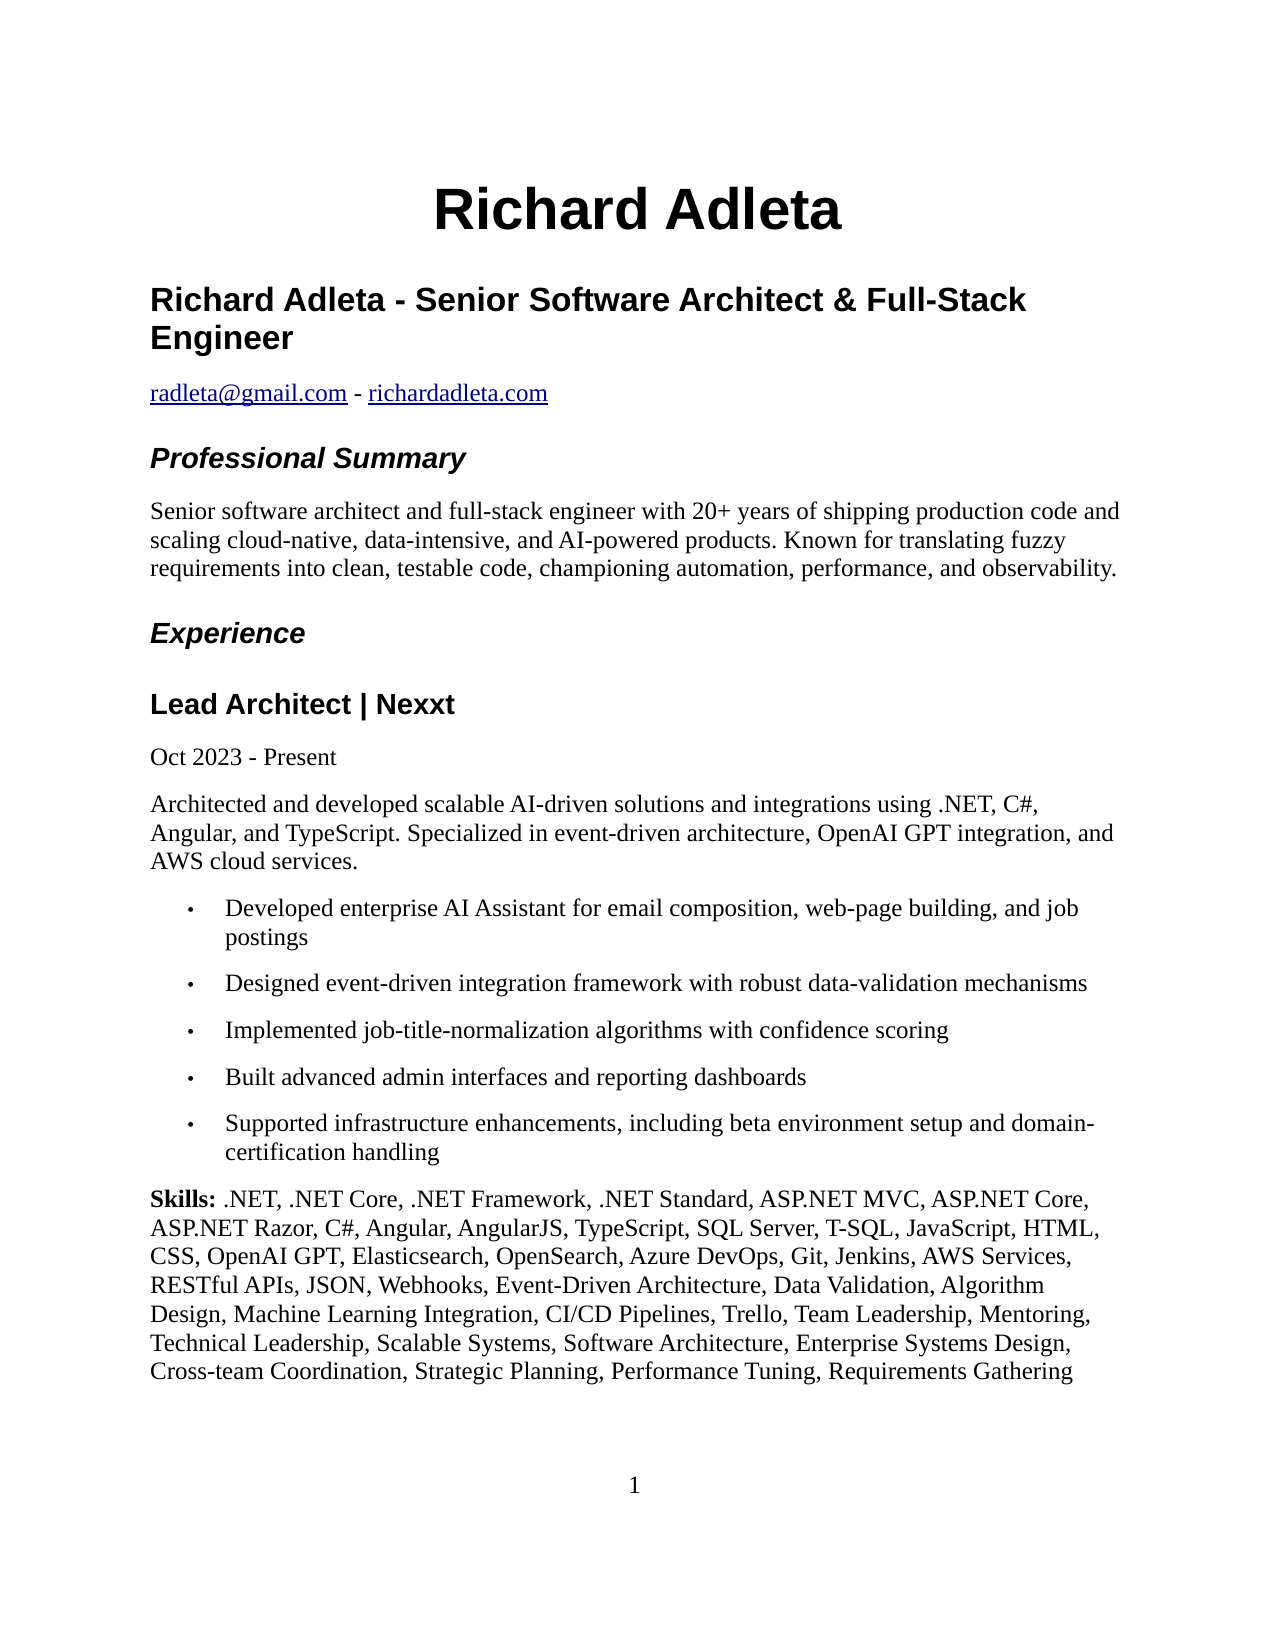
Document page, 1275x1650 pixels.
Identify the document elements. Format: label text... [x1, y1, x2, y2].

subtitle Professional Summary [150, 441, 1125, 474]
title Richard Adleta [150, 175, 1125, 242]
list Developed enterprise AI Assistant for email composition, web-page building, and job postings [187, 893, 1125, 951]
list Implemented job-title-normalization algorithms with confidence scoring [187, 1015, 1125, 1044]
subtitle Experience [150, 616, 1125, 650]
list Built advanced admin interfaces and reporting dashboards [187, 1062, 1125, 1091]
text radleta@gmail.com - richardadleta.com [150, 378, 1125, 407]
text Oct 2023 - Present [150, 742, 1125, 771]
list Supported infrastructure enhancements, including beta environment setup and domain-certification handling [187, 1108, 1125, 1166]
text Skills: .NET, .NET Core, .NET Framework, .NET Standard, ASP.NET MVC, ASP.NET Core, ASP.NET Razor, C#, Angular, AngularJS, TypeScript, SQL Server, T-SQL, JavaScript, HTML, CSS, OpenAI GPT, Elasticsearch, OpenSearch, Azure DevOps, Git, Jenkins, AWS Services, RESTful APIs, JSON, Webhooks, Event-Driven Architecture, Data Validation, Algorithm Design, Machine Learning Integration, CI/CD Pipelines, Trello, Team Leadership, Mentoring, Technical Leadership, Scalable Systems, Software Architecture, Enterprise Systems Design, Cross-team Coordination, Strategic Planning, Performance Tuning, Requirements Gathering [150, 1184, 1125, 1385]
subtitle Lead Architect | Nexxt [150, 687, 1125, 721]
text Senior software architect and full-stack engineer with 20+ years of shipping production code and scaling cloud-native, data-intensive, and AI-powered products. Known for translating fuzzy requirements into clean, testable code, championing automation, performance, and observability. [150, 496, 1125, 582]
text Architected and developed scalable AI-driven solutions and integrations using .NET, C#, Angular, and TypeScript. Specialized in event-driven architecture, OpenAI GPT integration, and AWS cloud services. [150, 789, 1125, 875]
list Designed event-driven integration framework with robust data-validation mechanisms [187, 968, 1125, 997]
subtitle Richard Adleta - Senior Software Architect & Full-Stack Engineer [150, 279, 1125, 357]
